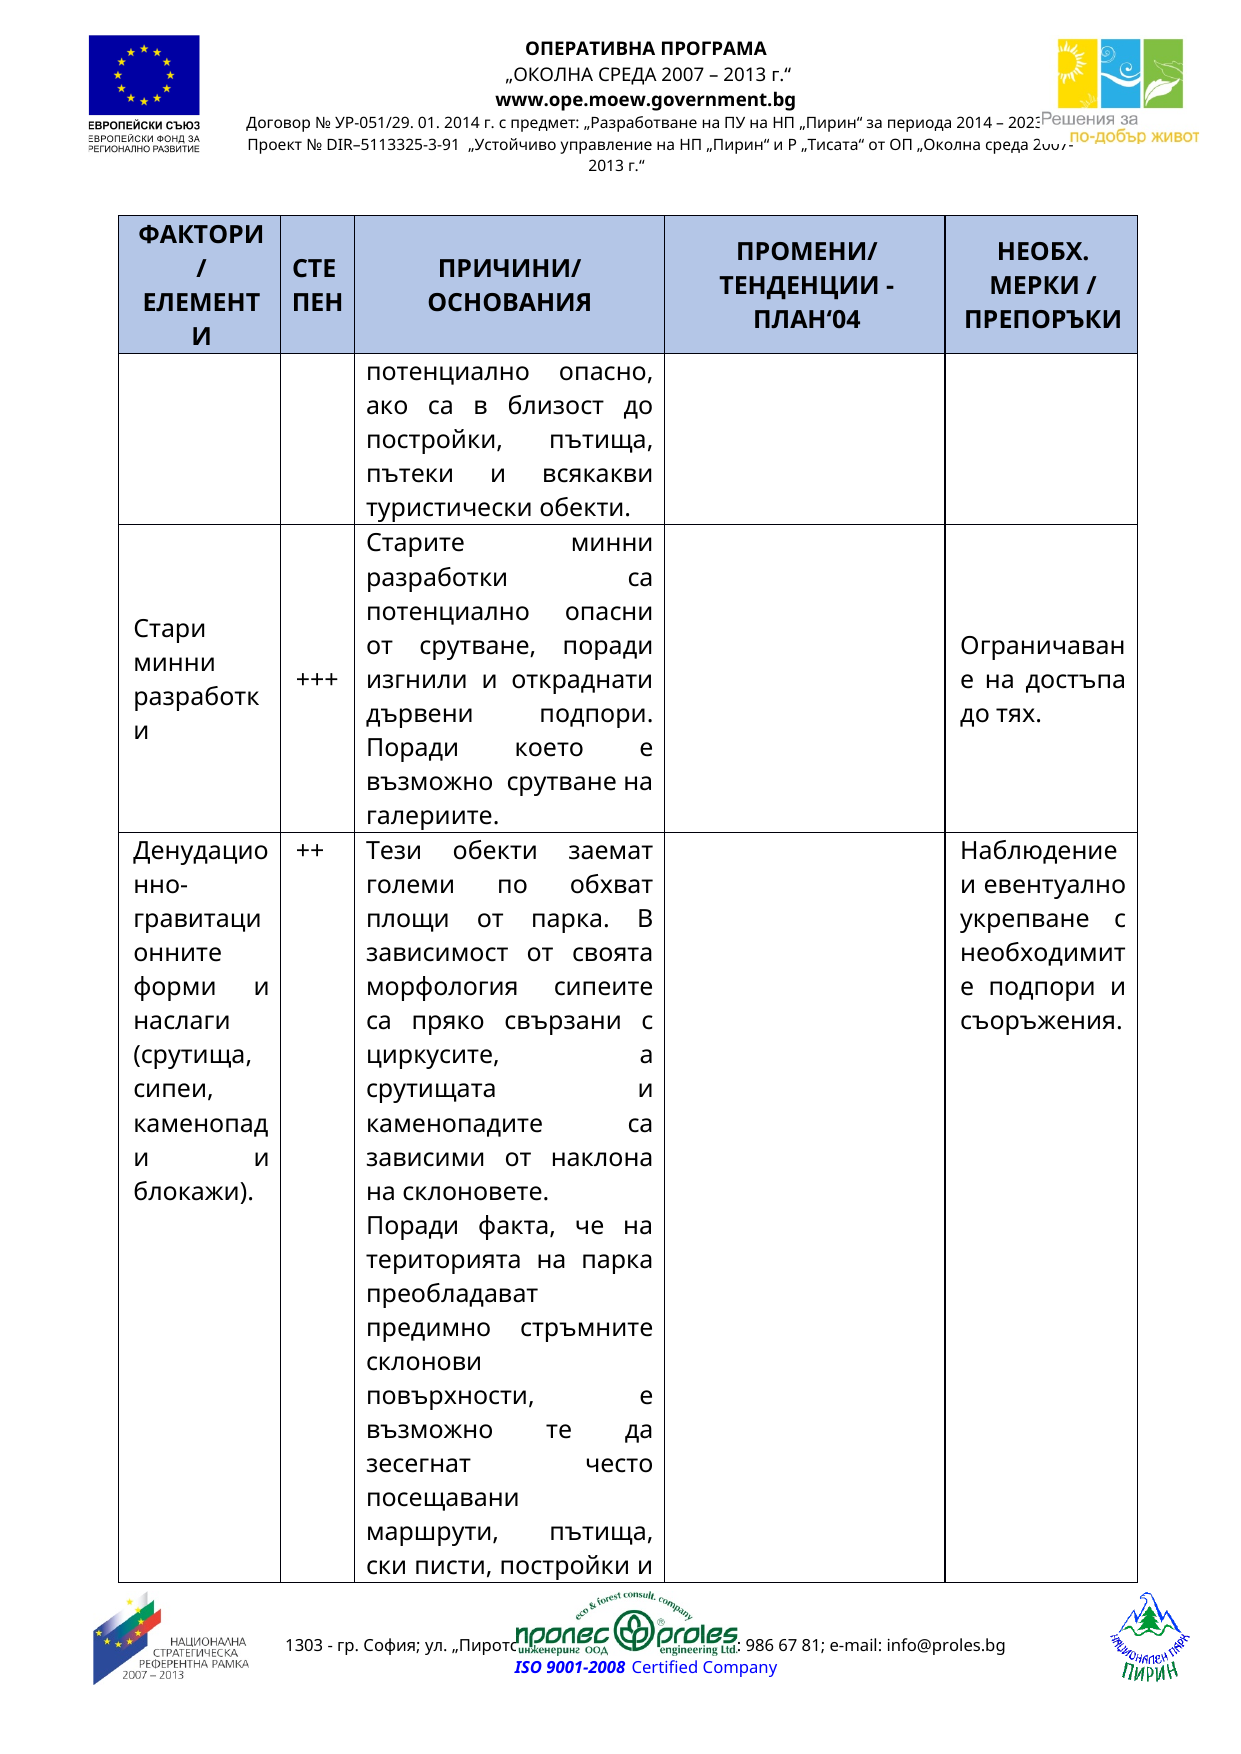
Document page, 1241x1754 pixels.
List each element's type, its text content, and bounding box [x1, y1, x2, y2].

table_cell потенциално опасно, ако са в близост до постройки, пътища, пътеки и всякакви туристически обекти. [355, 354, 664, 524]
table_cell [665, 833, 944, 1582]
table_cell ++ [281, 833, 354, 1582]
table_cell [665, 525, 944, 832]
picture [88, 35, 200, 157]
table_cell Тези обекти заемат големи по обхват площи от парка. В зависимост от своята морфология сипеите са пряко свързани с циркусите, а срутищата и каменопадите са зависими от наклона на склоновете. Поради факта, че на територията на парка преобладават предимно стръмните склонови повърхности, е възможно те да зесегнат често посещавани маршрути, пътища, ски писти, постройки и [355, 833, 664, 1582]
table_header ФАКТОРИ/ ЕЛЕМЕНТИ [119, 216, 280, 353]
table_cell [119, 354, 280, 524]
table_cell +++ [281, 525, 354, 832]
table_header ПРОМЕНИ/ ТЕНДЕНЦИИ - ПЛАН‘04 [665, 216, 944, 353]
table_cell [665, 354, 944, 524]
table_cell Наблюдение и евентуално укрепване с необходимите подпори и съоръжения. [946, 833, 1137, 1582]
picture [1039, 35, 1200, 144]
table_cell Старите минни разработки са потенциално опасни от срутване, поради изгнили и откраднати дървени подпори. Поради което е възможно срутване на галериите. [355, 525, 664, 832]
picture [1108, 1591, 1191, 1683]
table_cell [281, 354, 354, 524]
picture [93, 1591, 249, 1685]
picture [516, 1591, 738, 1656]
table_cell [946, 354, 1137, 524]
table_cell Стари минни разработки [119, 525, 280, 832]
table_cell Денудационно-гравитационните форми и наслаги (срутища, сипеи, каменопади и блокажи). [119, 833, 280, 1582]
table_header СТЕ ПЕН [281, 216, 354, 353]
table_cell Ограничаване на достъпа до тях. [946, 525, 1137, 832]
table_header ПРИЧИНИ/ ОСНОВАНИЯ [355, 216, 664, 353]
table_header НЕОБХ. МЕРКИ / ПРЕПОРЪКИ [946, 216, 1137, 353]
